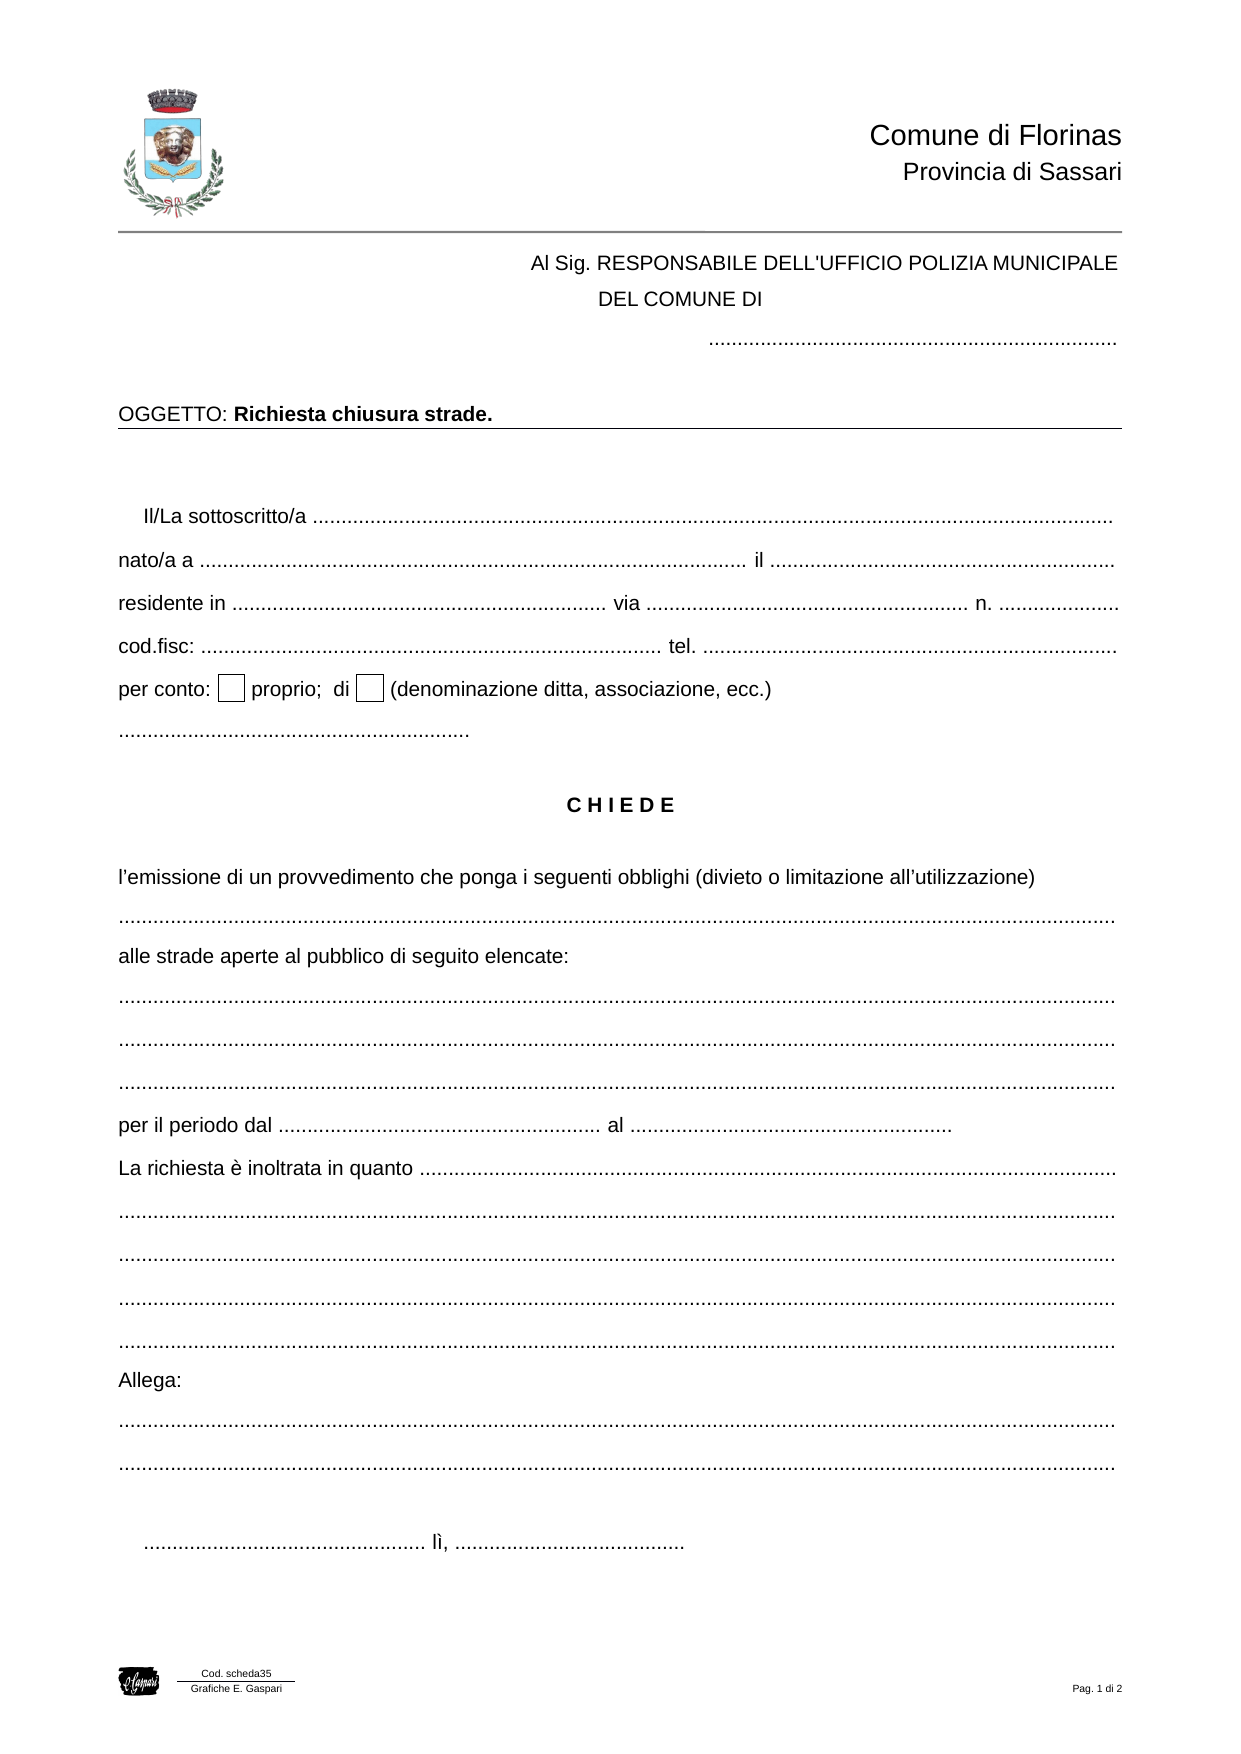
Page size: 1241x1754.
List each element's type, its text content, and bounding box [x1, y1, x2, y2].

picture [118, 1666, 160, 1696]
text residente in ................................................................. via ........................................................ n. ..................... [118, 587, 1122, 616]
text La richiesta è inoltrata in quanto ......................................................................................................................... [118, 1152, 1122, 1181]
text ............................................................................................................................................................................. [118, 1325, 1122, 1353]
text ............................................................................................................................................................................. [118, 980, 1122, 1008]
text Il/La sottoscritto/a ........................................................................................................................................... [118, 501, 1122, 529]
text ............................................................................................................................................................................. [118, 1238, 1122, 1267]
text cod.fisc: ................................................................................ tel. ........................................................................ [118, 630, 1122, 659]
text C H I E D E [118, 793, 1122, 817]
picture [122, 87, 224, 219]
text OGGETTO: Richiesta chiusura strade. [118, 402, 1122, 428]
text ................................................. lì, ........................................ [143, 1526, 1122, 1555]
text ............................................................................................................................................................................. [118, 1404, 1122, 1432]
text ............................................................................................................................................................................. [118, 1023, 1122, 1052]
text ............................................................................................................................................................................. [118, 1447, 1122, 1476]
text ....................................................................... [708, 322, 1122, 351]
text ............................................................................................................................................................................. [118, 1195, 1122, 1224]
text per conto: proprio; di (denominazione ditta, associazione, ecc.) ............................................................. [118, 673, 1122, 742]
text Allega: [118, 1368, 1122, 1392]
text l’emissione di un provvedimento che ponga i seguenti obblighi (divieto o limitazione all’utilizzazione) ............................................................................................................................................................................. [118, 865, 1122, 929]
text ............................................................................................................................................................................. [118, 1282, 1122, 1310]
text nato/a a ............................................................................................... il ............................................................ [118, 544, 1122, 572]
text per il periodo dal ........................................................ al ........................................................ [118, 1109, 1122, 1138]
text Comune di Florinas [224, 118, 1122, 152]
text DEL COMUNE DI [598, 287, 1122, 311]
text Provincia di Sassari [224, 157, 1122, 185]
text Al Sig. RESPONSABILE DELL'UFFICIO POLIZIA MUNICIPALE [531, 251, 1122, 274]
text alle strade aperte al pubblico di seguito elencate: [118, 944, 1122, 968]
text ............................................................................................................................................................................. [118, 1066, 1122, 1095]
